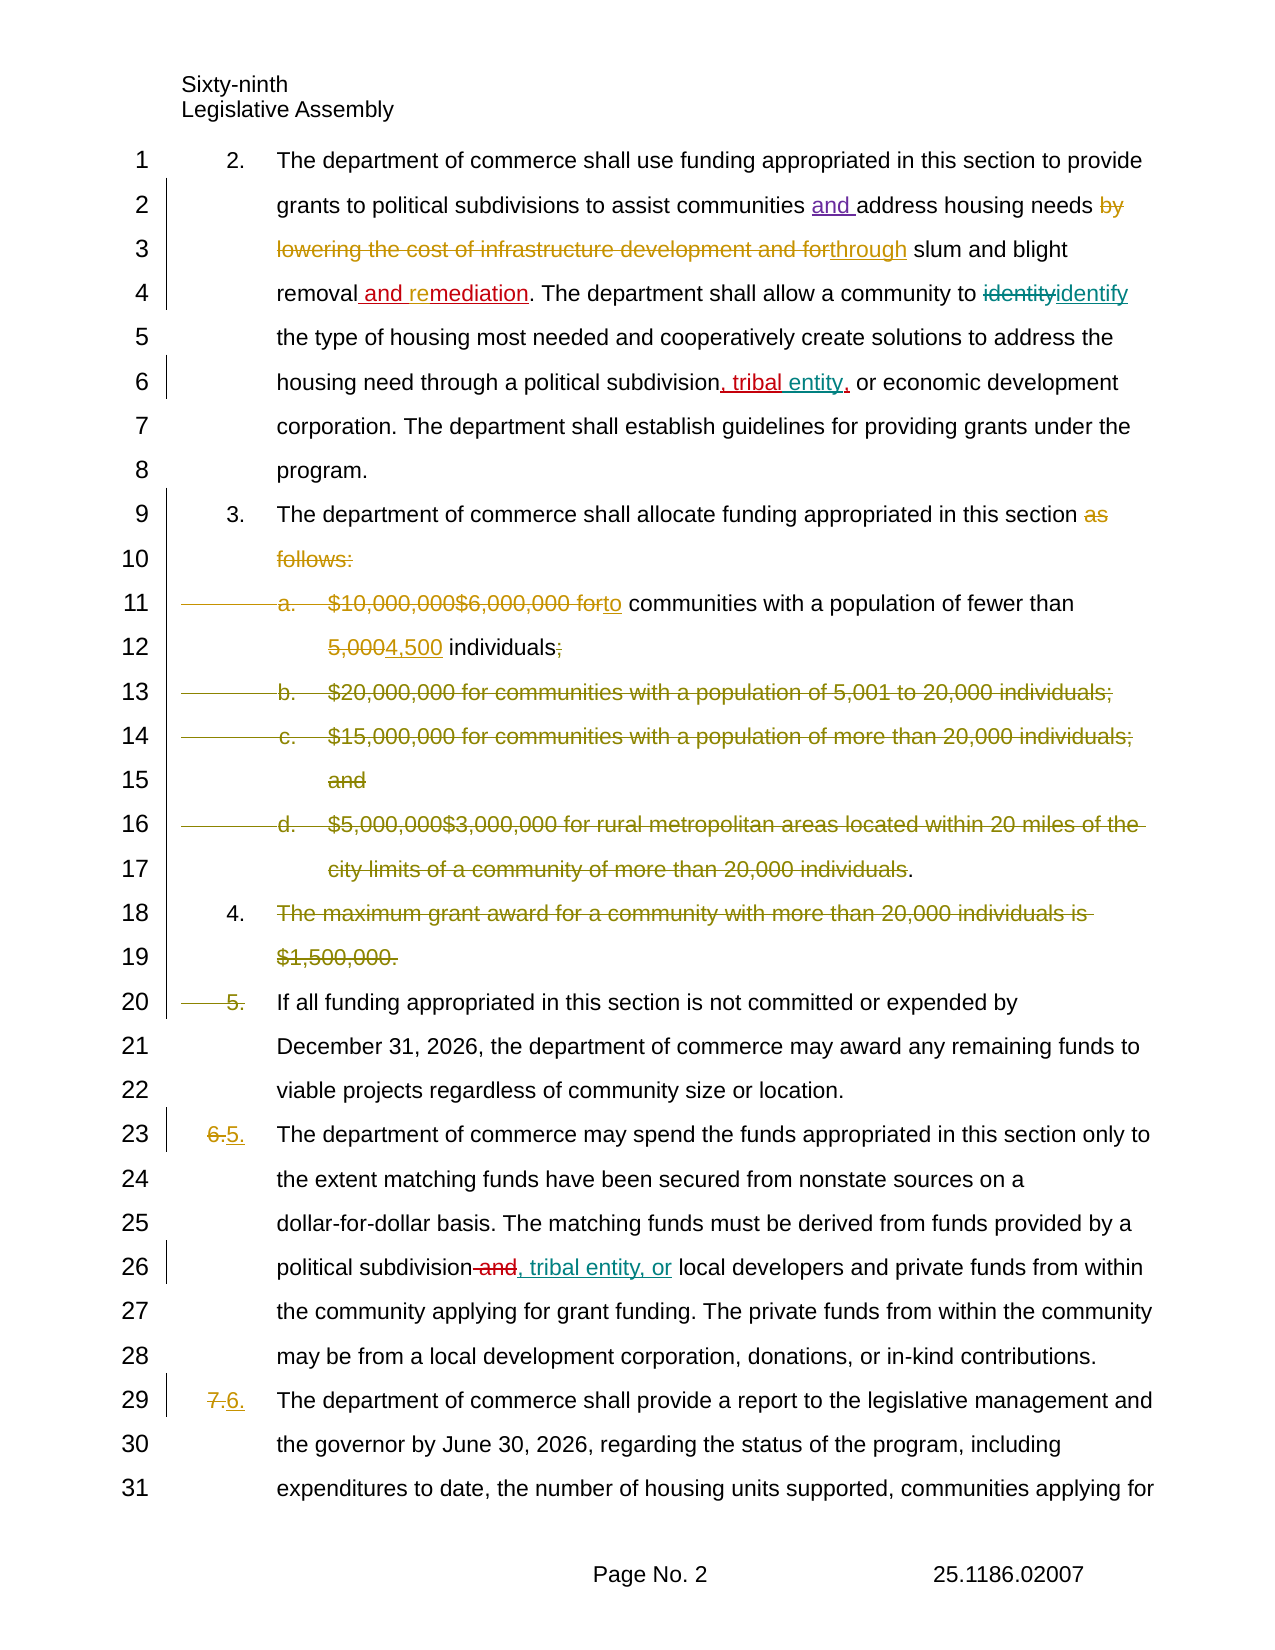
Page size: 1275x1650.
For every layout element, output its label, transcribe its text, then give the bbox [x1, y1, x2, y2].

text 3. The department of commerce shall allocate funding appropriated in this section to communities with a population of fewer than 4,500 individuals. [181, 487, 1154, 664]
text 2. The department of commerce shall use funding appropriated in this section to provide grants to political subdivisions to assist communities and address housing needs through slum and blight removal and remediation. The department shall allow a community to identify the type of housing most needed and cooperatively create solutions to address the housing need through a political subdivision, tribal entity, or economic development corporation. The department shall establish guidelines for providing grants under the program. [181, 133, 1154, 487]
text 4. If all funding appropriated in this section is not committed or expended by December 31, 2026, the department of commerce may award any remaining funds to viable projects regardless of community size or location. [181, 886, 1154, 1107]
text 3. The department of commerce shall allocate funding appropriated in this section to communities with a population of fewer than 4,500 individuals. [181, 797, 1154, 886]
text 5. The department of commerce may spend the funds appropriated in this section only to the extent matching funds have been secured from nonstate sources on a dollar‑for‑dollar basis. The matching funds must be derived from funds provided by a political subdivision, tribal entity, or local developers and private funds from within the community applying for grant funding. The private funds from within the community may be from a local development corporation, donations, or in‑kind contributions. [181, 1107, 1154, 1373]
text 6. The department of commerce shall provide a report to the legislative management and the governor by June 30, 2026, regarding the status of the program, including expenditures to date, the number of housing units supported, communities applying for [181, 1373, 1154, 1506]
